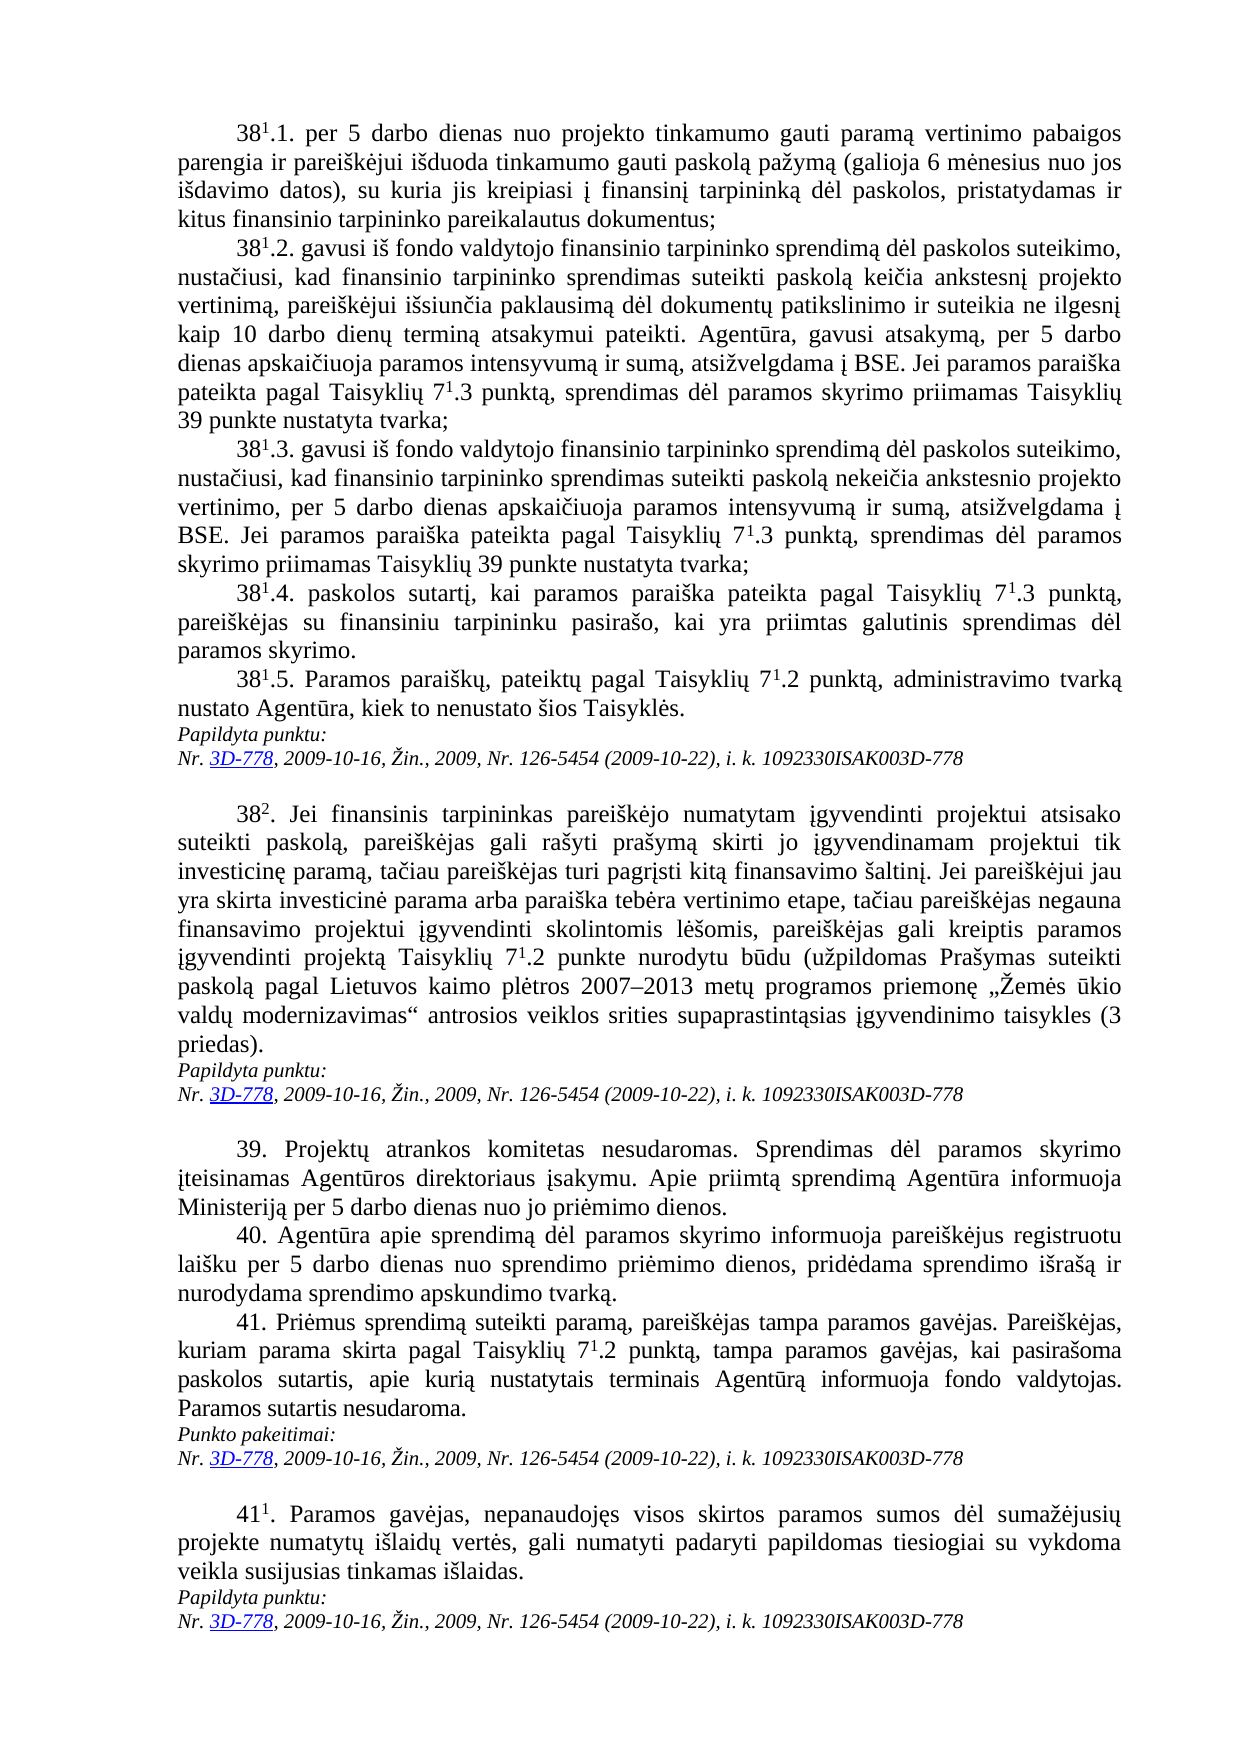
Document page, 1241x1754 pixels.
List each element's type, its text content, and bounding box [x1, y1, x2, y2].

text Punkto pakeitimai: [177, 1422, 1122, 1446]
text Papildyta punktu: [177, 722, 1122, 746]
text 39. Projektų atrankos komitetas nesudaromas. Sprendimas dėl paramos skyrimo įteisinamas Agentūros direktoriaus įsakymu. Apie priimtą sprendimą Agentūra informuoja Ministeriją per 5 darbo dienas nuo jo priėmimo dienos. [177, 1134, 1122, 1221]
text Nr. 3D-778, 2009-10-16, Žin., 2009, Nr. 126-5454 (2009-10-22), i. k. 1092330ISAK003D-778 [177, 1609, 1122, 1633]
text 411. Paramos gavėjas, nepanaudojęs visos skirtos paramos sumos dėl sumažėjusių projekte numatytų išlaidų vertės, gali numatyti padaryti papildomas tiesiogiai su vykdoma veikla susijusias tinkamas išlaidas. [177, 1499, 1122, 1585]
text 381.1. per 5 darbo dienas nuo projekto tinkamumo gauti paramą vertinimo pabaigos parengia ir pareiškėjui išduoda tinkamumo gauti paskolą pažymą (galioja 6 mėnesius nuo jos išdavimo datos), su kuria jis kreipiasi į finansinį tarpininką dėl paskolos, pristatydamas ir kitus finansinio tarpininko pareikalautus dokumentus; [177, 118, 1122, 233]
text Nr. 3D-778, 2009-10-16, Žin., 2009, Nr. 126-5454 (2009-10-22), i. k. 1092330ISAK003D-778 [177, 1082, 1122, 1106]
text 381.3. gavusi iš fondo valdytojo finansinio tarpininko sprendimą dėl paskolos suteikimo, nustačiusi, kad finansinio tarpininko sprendimas suteikti paskolą nekeičia ankstesnio projekto vertinimo, per 5 darbo dienas apskaičiuoja paramos intensyvumą ir sumą, atsižvelgdama į BSE. Jei paramos paraiška pateikta pagal Taisyklių 71.3 punktą, sprendimas dėl paramos skyrimo priimamas Taisyklių 39 punkte nustatyta tvarka; [177, 434, 1122, 578]
text Papildyta punktu: [177, 1585, 1122, 1609]
text 382. Jei finansinis tarpininkas pareiškėjo numatytam įgyvendinti projektui atsisako suteikti paskolą, pareiškėjas gali rašyti prašymą skirti jo įgyvendinamam projektui tik investicinę paramą, tačiau pareiškėjas turi pagrįsti kitą finansavimo šaltinį. Jei pareiškėjui jau yra skirta investicinė parama arba paraiška tebėra vertinimo etape, tačiau pareiškėjas negauna finansavimo projektui įgyvendinti skolintomis lėšomis, pareiškėjas gali kreiptis paramos įgyvendinti projektą Taisyklių 71.2 punkte nurodytu būdu (užpildomas Prašymas suteikti paskolą pagal Lietuvos kaimo plėtros 2007–2013 metų programos priemonę „Žemės ūkio valdų modernizavimas“ antrosios veiklos srities supaprastintąsias įgyvendinimo taisykles (3 priedas). [177, 799, 1122, 1057]
text Nr. 3D-778, 2009-10-16, Žin., 2009, Nr. 126-5454 (2009-10-22), i. k. 1092330ISAK003D-778 [177, 1446, 1122, 1470]
text Nr. 3D-778, 2009-10-16, Žin., 2009, Nr. 126-5454 (2009-10-22), i. k. 1092330ISAK003D-778 [177, 746, 1122, 770]
text 381.5. Paramos paraiškų, pateiktų pagal Taisyklių 71.2 punktą, administravimo tvarką nustato Agentūra, kiek to nenustato šios Taisyklės. [177, 664, 1122, 722]
text 41. Priėmus sprendimą suteikti paramą, pareiškėjas tampa paramos gavėjas. Pareiškėjas, kuriam parama skirta pagal Taisyklių 71.2 punktą, tampa paramos gavėjas, kai pasirašoma paskolos sutartis, apie kurią nustatytais terminais Agentūrą informuoja fondo valdytojas. Paramos sutartis nesudaroma. [177, 1307, 1122, 1422]
text 40. Agentūra apie sprendimą dėl paramos skyrimo informuoja pareiškėjus registruotu laišku per 5 darbo dienas nuo sprendimo priėmimo dienos, pridėdama sprendimo išrašą ir nurodydama sprendimo apskundimo tvarką. [177, 1221, 1122, 1307]
text 381.4. paskolos sutartį, kai paramos paraiška pateikta pagal Taisyklių 71.3 punktą, pareiškėjas su finansiniu tarpininku pasirašo, kai yra priimtas galutinis sprendimas dėl paramos skyrimo. [177, 578, 1122, 664]
text Papildyta punktu: [177, 1057, 1122, 1082]
text 381.2. gavusi iš fondo valdytojo finansinio tarpininko sprendimą dėl paskolos suteikimo, nustačiusi, kad finansinio tarpininko sprendimas suteikti paskolą keičia ankstesnį projekto vertinimą, pareiškėjui išsiunčia paklausimą dėl dokumentų patikslinimo ir suteikia ne ilgesnį kaip 10 darbo dienų terminą atsakymui pateikti. Agentūra, gavusi atsakymą, per 5 darbo dienas apskaičiuoja paramos intensyvumą ir sumą, atsižvelgdama į BSE. Jei paramos paraiška pateikta pagal Taisyklių 71.3 punktą, sprendimas dėl paramos skyrimo priimamas Taisyklių 39 punkte nustatyta tvarka; [177, 233, 1122, 434]
